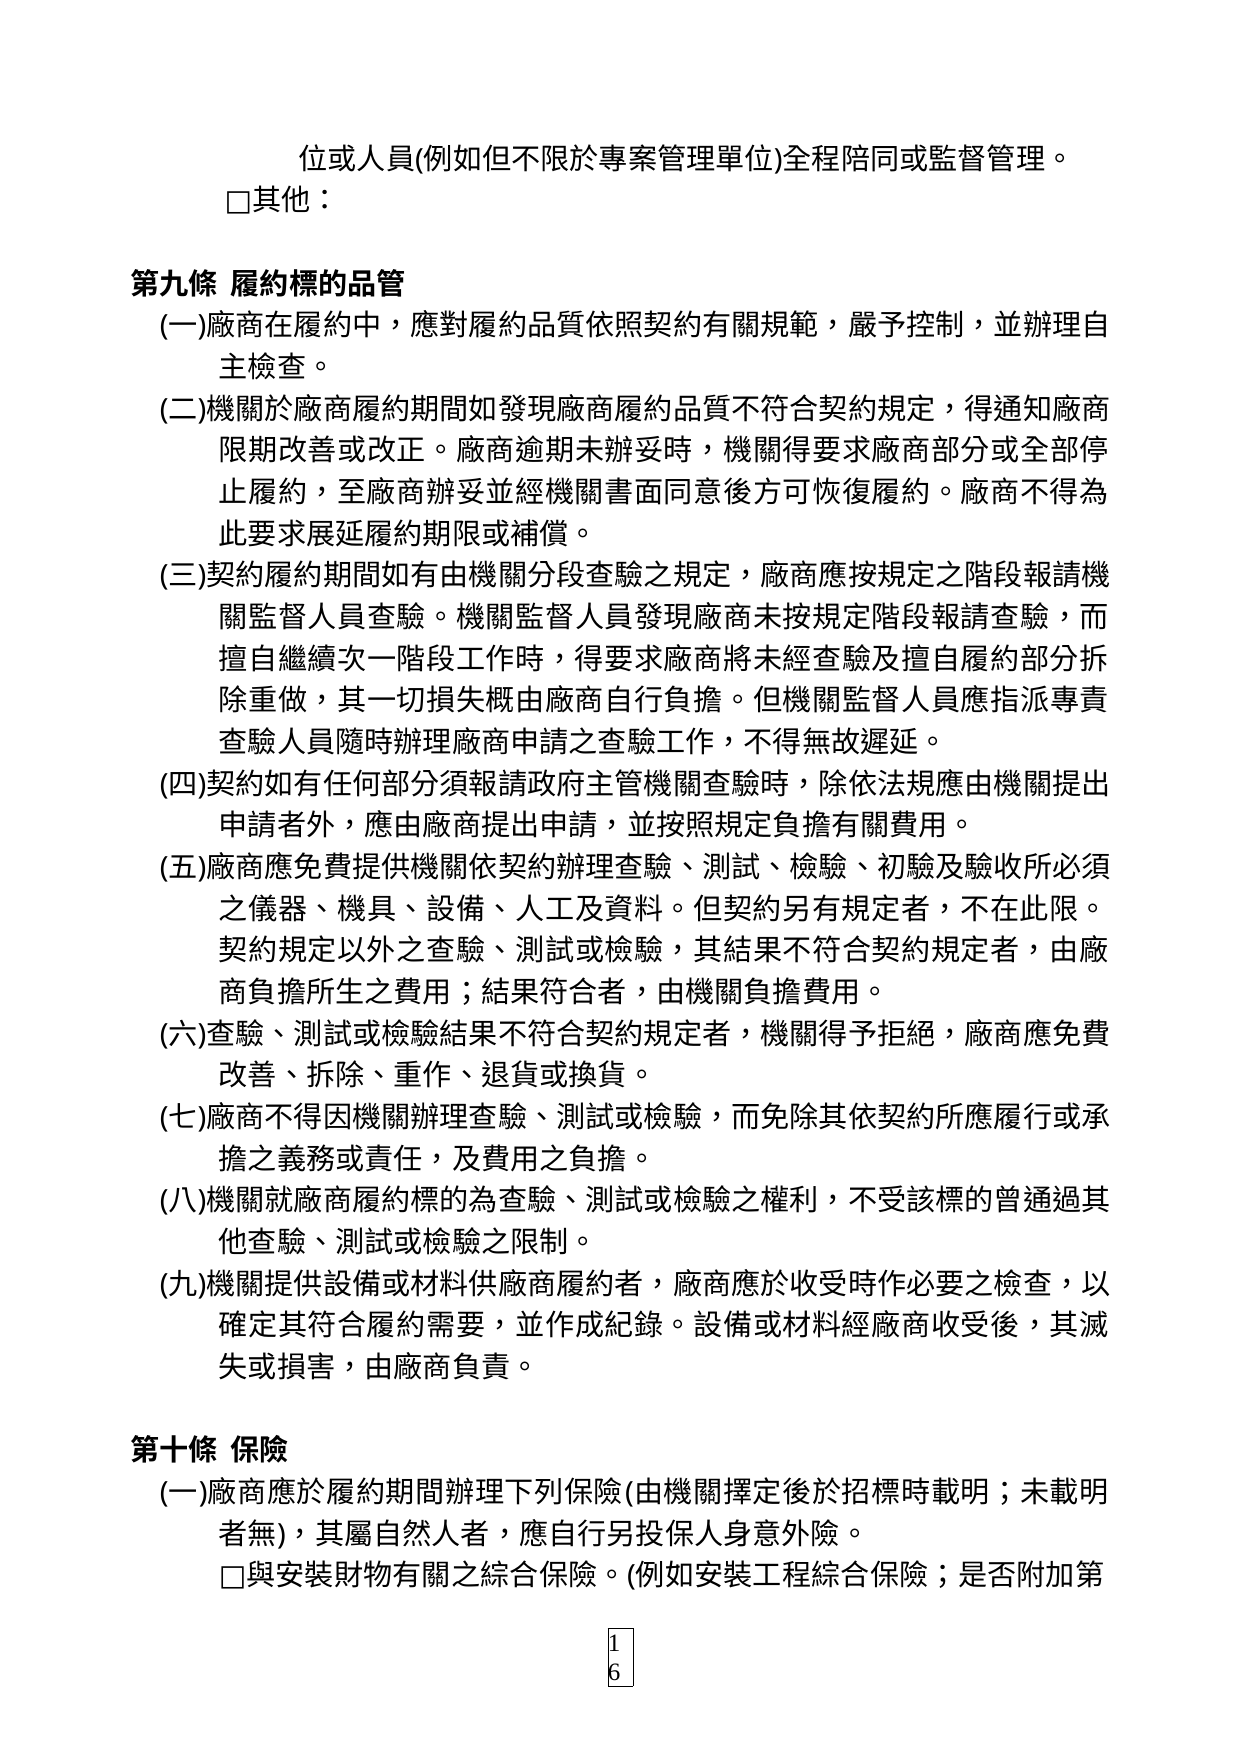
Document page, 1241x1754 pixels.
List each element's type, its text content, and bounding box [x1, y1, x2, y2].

text 位或人員(例如但不限於專案管理單位)全程陪同或監督管理。 [267, 136, 1110, 177]
text (七)廠商不得因機關辦理查驗、測試或檢驗，而免除其依契約所應履行或承擔之義務或責任，及費用之負擔。 [159, 1094, 1110, 1177]
text (一)廠商應於履約期間辦理下列保險(由機關擇定後於招標時載明；未載明者無)，其屬自然人者，應自行另投保人身意外險。 [159, 1469, 1110, 1552]
text 第十條 保險 [130, 1427, 1110, 1469]
text 第九條 履約標的品管 [130, 261, 1110, 302]
text (三)契約履約期間如有由機關分段查驗之規定，廠商應按規定之階段報請機關監督人員查驗。機關監督人員發現廠商未按規定階段報請查驗，而擅自繼續次一階段工作時，得要求廠商將未經查驗及擅自履約部分拆除重做，其一切損失概由廠商自行負擔。但機關監督人員應指派專責查驗人員隨時辦理廠商申請之查驗工作，不得無故遲延。 [159, 552, 1110, 761]
text (二)機關於廠商履約期間如發現廠商履約品質不符合契約規定，得通知廠商限期改善或改正。廠商逾期未辦妥時，機關得要求廠商部分或全部停止履約，至廠商辦妥並經機關書面同意後方可恢復履約。廠商不得為此要求展延履約期限或補償。 [159, 386, 1110, 552]
text □其他： [224, 177, 1110, 219]
text (一)廠商在履約中，應對履約品質依照契約有關規範，嚴予控制，並辦理自主檢查。 [159, 302, 1110, 386]
text (五)廠商應免費提供機關依契約辦理查驗、測試、檢驗、初驗及驗收所必須之儀器、機具、設備、人工及資料。但契約另有規定者，不在此限。契約規定以外之查驗、測試或檢驗，其結果不符合契約規定者，由廠商負擔所生之費用；結果符合者，由機關負擔費用。 [159, 844, 1110, 1011]
text □與安裝財物有關之綜合保險。(例如安裝工程綜合保險；是否附加第 [218, 1552, 1104, 1594]
text (九)機關提供設備或材料供廠商履約者，廠商應於收受時作必要之檢查，以確定其符合履約需要，並作成紀錄。設備或材料經廠商收受後，其滅失或損害，由廠商負責。 [159, 1261, 1110, 1386]
text (六)查驗、測試或檢驗結果不符合契約規定者，機關得予拒絕，廠商應免費改善、拆除、重作、退貨或換貨。 [159, 1011, 1110, 1094]
text (四)契約如有任何部分須報請政府主管機關查驗時，除依法規應由機關提出申請者外，應由廠商提出申請，並按照規定負擔有關費用。 [159, 761, 1110, 844]
text (八)機關就廠商履約標的為查驗、測試或檢驗之權利，不受該標的曾通過其他查驗、測試或檢驗之限制。 [159, 1177, 1110, 1261]
